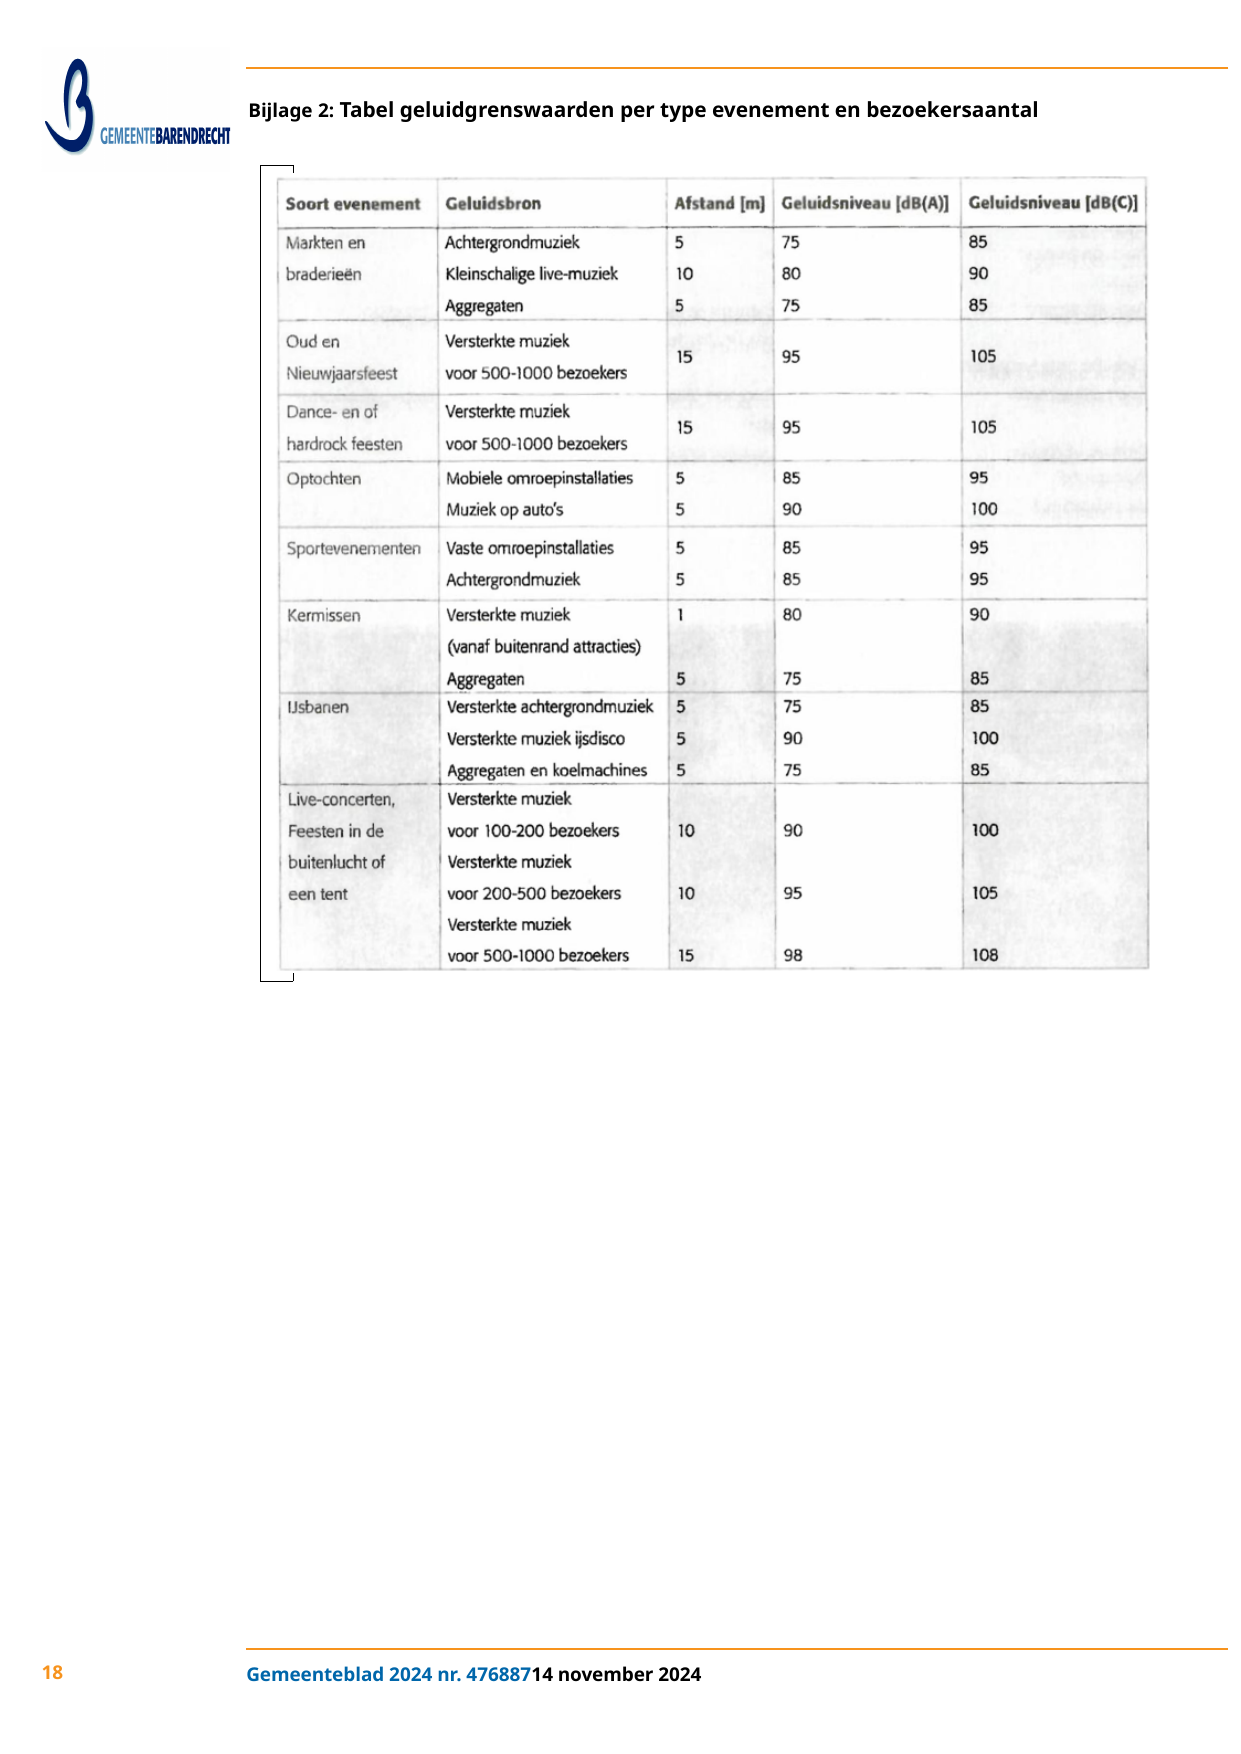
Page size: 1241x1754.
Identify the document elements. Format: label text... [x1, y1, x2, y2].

picture [268, 173, 1155, 973]
text Bijlage 2: Tabel geluidgrenswaarden per type evenement en bezoekersaantal [248, 95, 1152, 123]
picture [41, 47, 231, 172]
